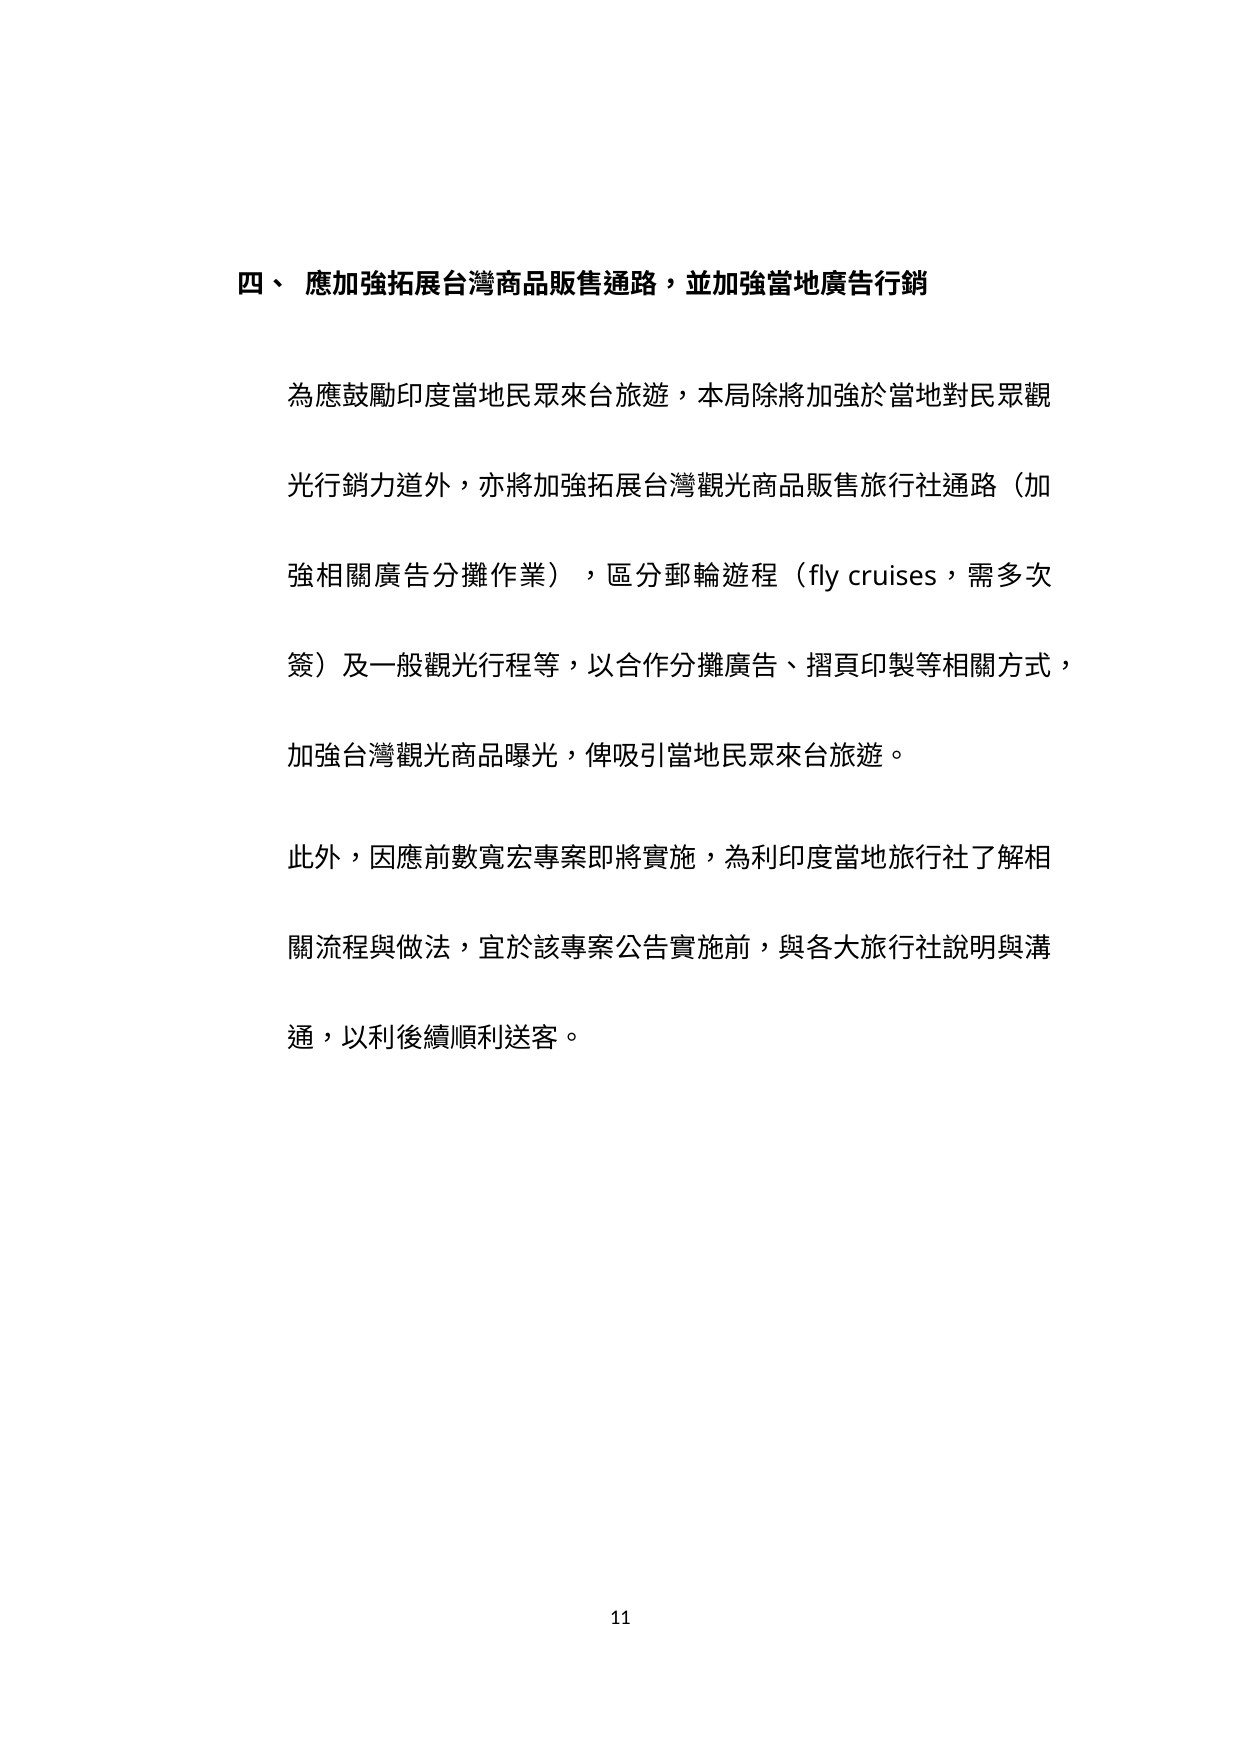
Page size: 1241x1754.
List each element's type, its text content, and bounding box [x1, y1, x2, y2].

text 為應鼓勵印度當地民眾來台旅遊，本局除將加強於當地對民眾觀光行銷力道外，亦將加強拓展台灣觀光商品販售旅行社通路（加強相關廣告分攤作業），區分郵輪遊程（fly cruises，需多次簽）及一般觀光行程等，以合作分攤廣告、摺頁印製等相關方式，加強台灣觀光商品曝光，俾吸引當地民眾來台旅遊。 [287, 356, 1053, 791]
list 應加強拓展台灣商品販售通路，並加強當地廣告行銷 [237, 244, 1053, 319]
text 此外，因應前數寬宏專案即將實施，為利印度當地旅行社了解相關流程與做法，宜於該專案公告實施前，與各大旅行社說明與溝通，以利後續順利送客。 [287, 818, 1053, 1073]
